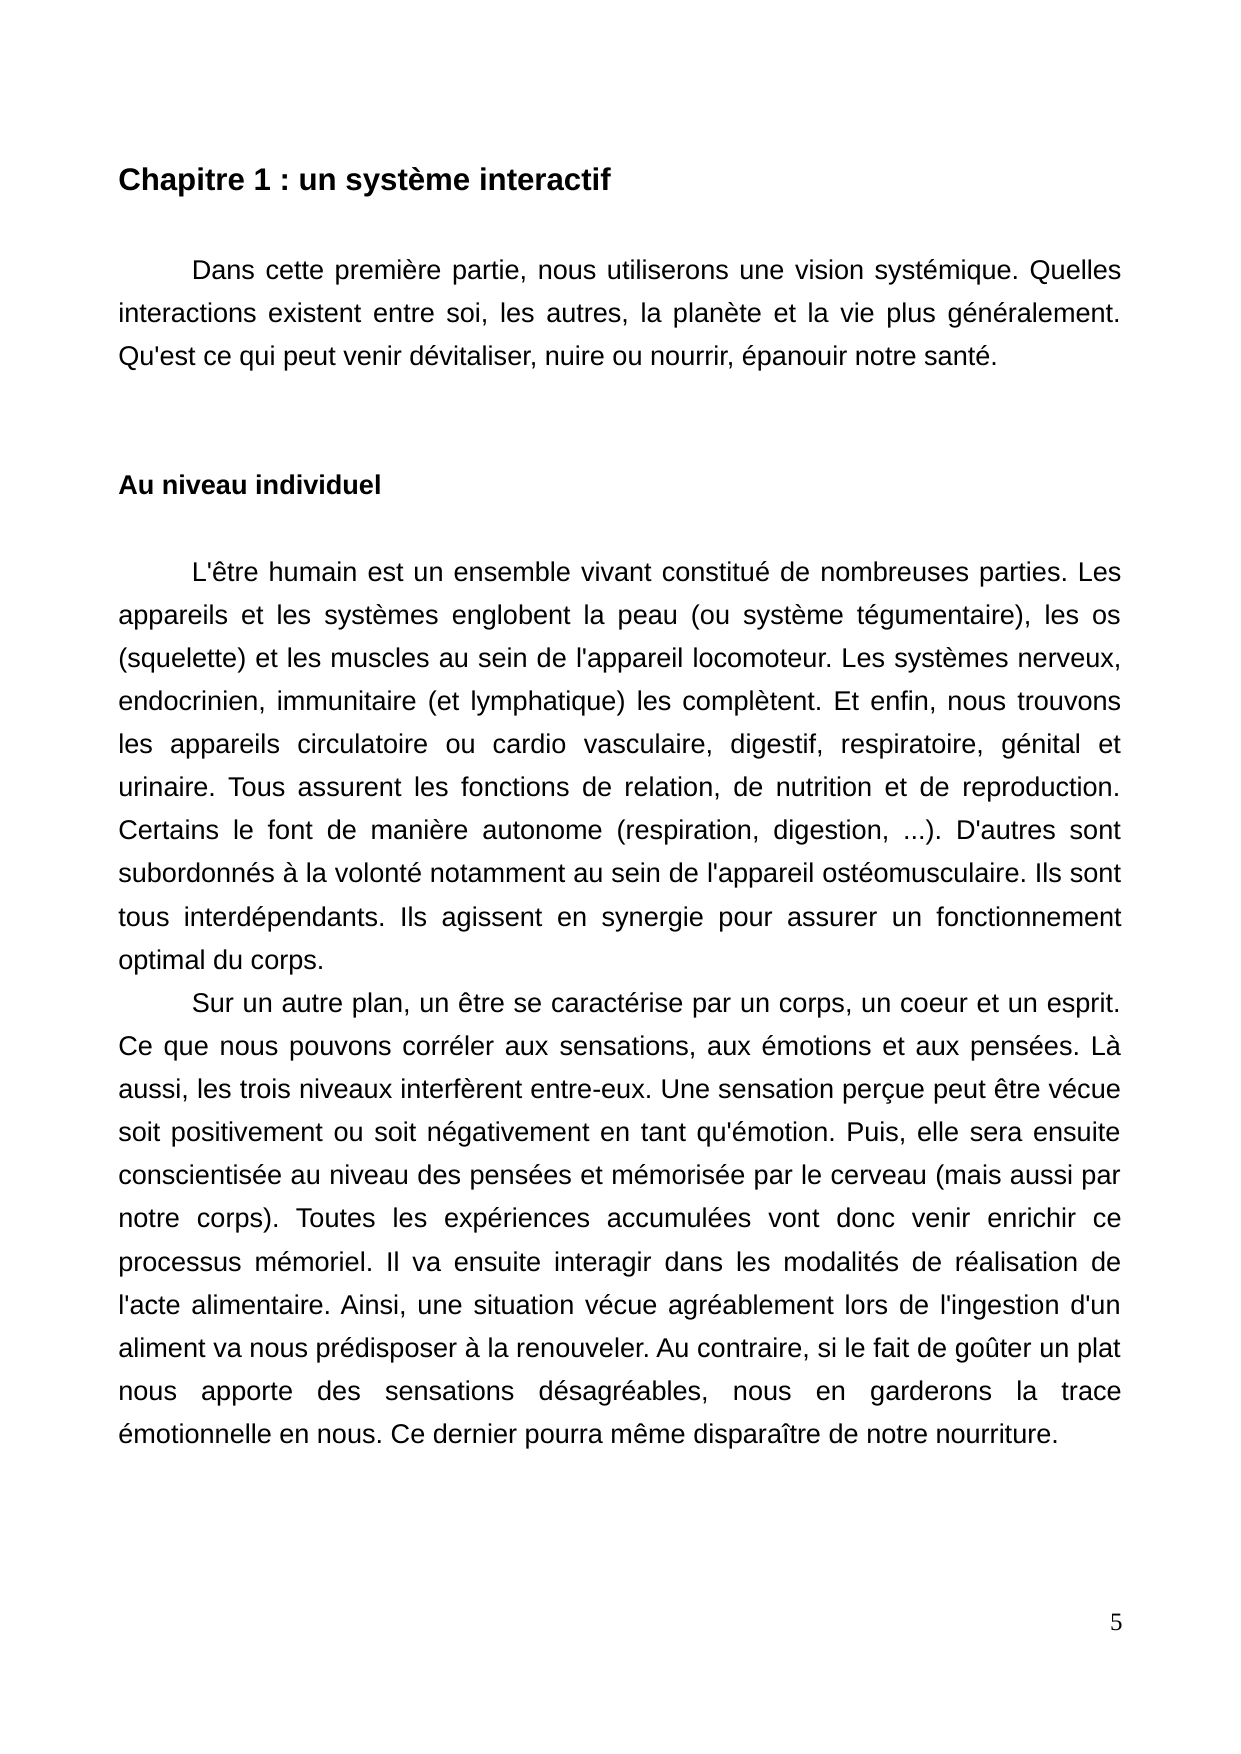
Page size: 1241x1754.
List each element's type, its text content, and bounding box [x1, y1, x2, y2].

text L'être humain est un ensemble vivant constitué de nombreuses parties. Les appareils et les systèmes englobent la peau (ou système tégumentaire), les os (squelette) et les muscles au sein de l'appareil locomoteur. Les systèmes nerveux, endocrinien, immunitaire (et lymphatique) les complètent. Et enfin, nous trouvons les appareils circulatoire ou cardio vasculaire, digestif, respiratoire, génital et urinaire. Tous assurent les fonctions de relation, de nutrition et de reproduction. Certains le font de manière autonome (respiration, digestion, ...). D'autres sont subordonnés à la volonté notamment au sein de l'appareil ostéomusculaire. Ils sont tous interdépendants. Ils agissent en synergie pour assurer un fonctionnement optimal du corps. [118, 556, 1122, 975]
text Sur un autre plan, un être se caractérise par un corps, un coeur et un esprit. Ce que nous pouvons corréler aux sensations, aux émotions et aux pensées. Là aussi, les trois niveaux interfèrent entre-eux. Une sensation perçue peut être vécue soit positivement ou soit négativement en tant qu'émotion. Puis, elle sera ensuite conscientisée au niveau des pensées et mémorisée par le cerveau (mais aussi par notre corps). Toutes les expériences accumulées vont donc venir enrichir ce processus mémoriel. Il va ensuite interagir dans les modalités de réalisation de l'acte alimentaire. Ainsi, une situation vécue agréablement lors de l'ingestion d'un aliment va nous prédisposer à la renouveler. Au contraire, si le fait de goûter un plat nous apporte des sensations désagréables, nous en garderons la trace émotionnelle en nous. Ce dernier pourra même disparaître de notre nourriture. [118, 987, 1122, 1449]
text Dans cette première partie, nous utiliserons une vision systémique. Quelles interactions existent entre soi, les autres, la planète et la vie plus généralement. Qu'est ce qui peut venir dévitaliser, nuire ou nourrir, épanouir notre santé. [118, 254, 1122, 371]
text Au niveau individuel [118, 469, 1122, 501]
text Chapitre 1 : un système interactif [118, 161, 1122, 197]
